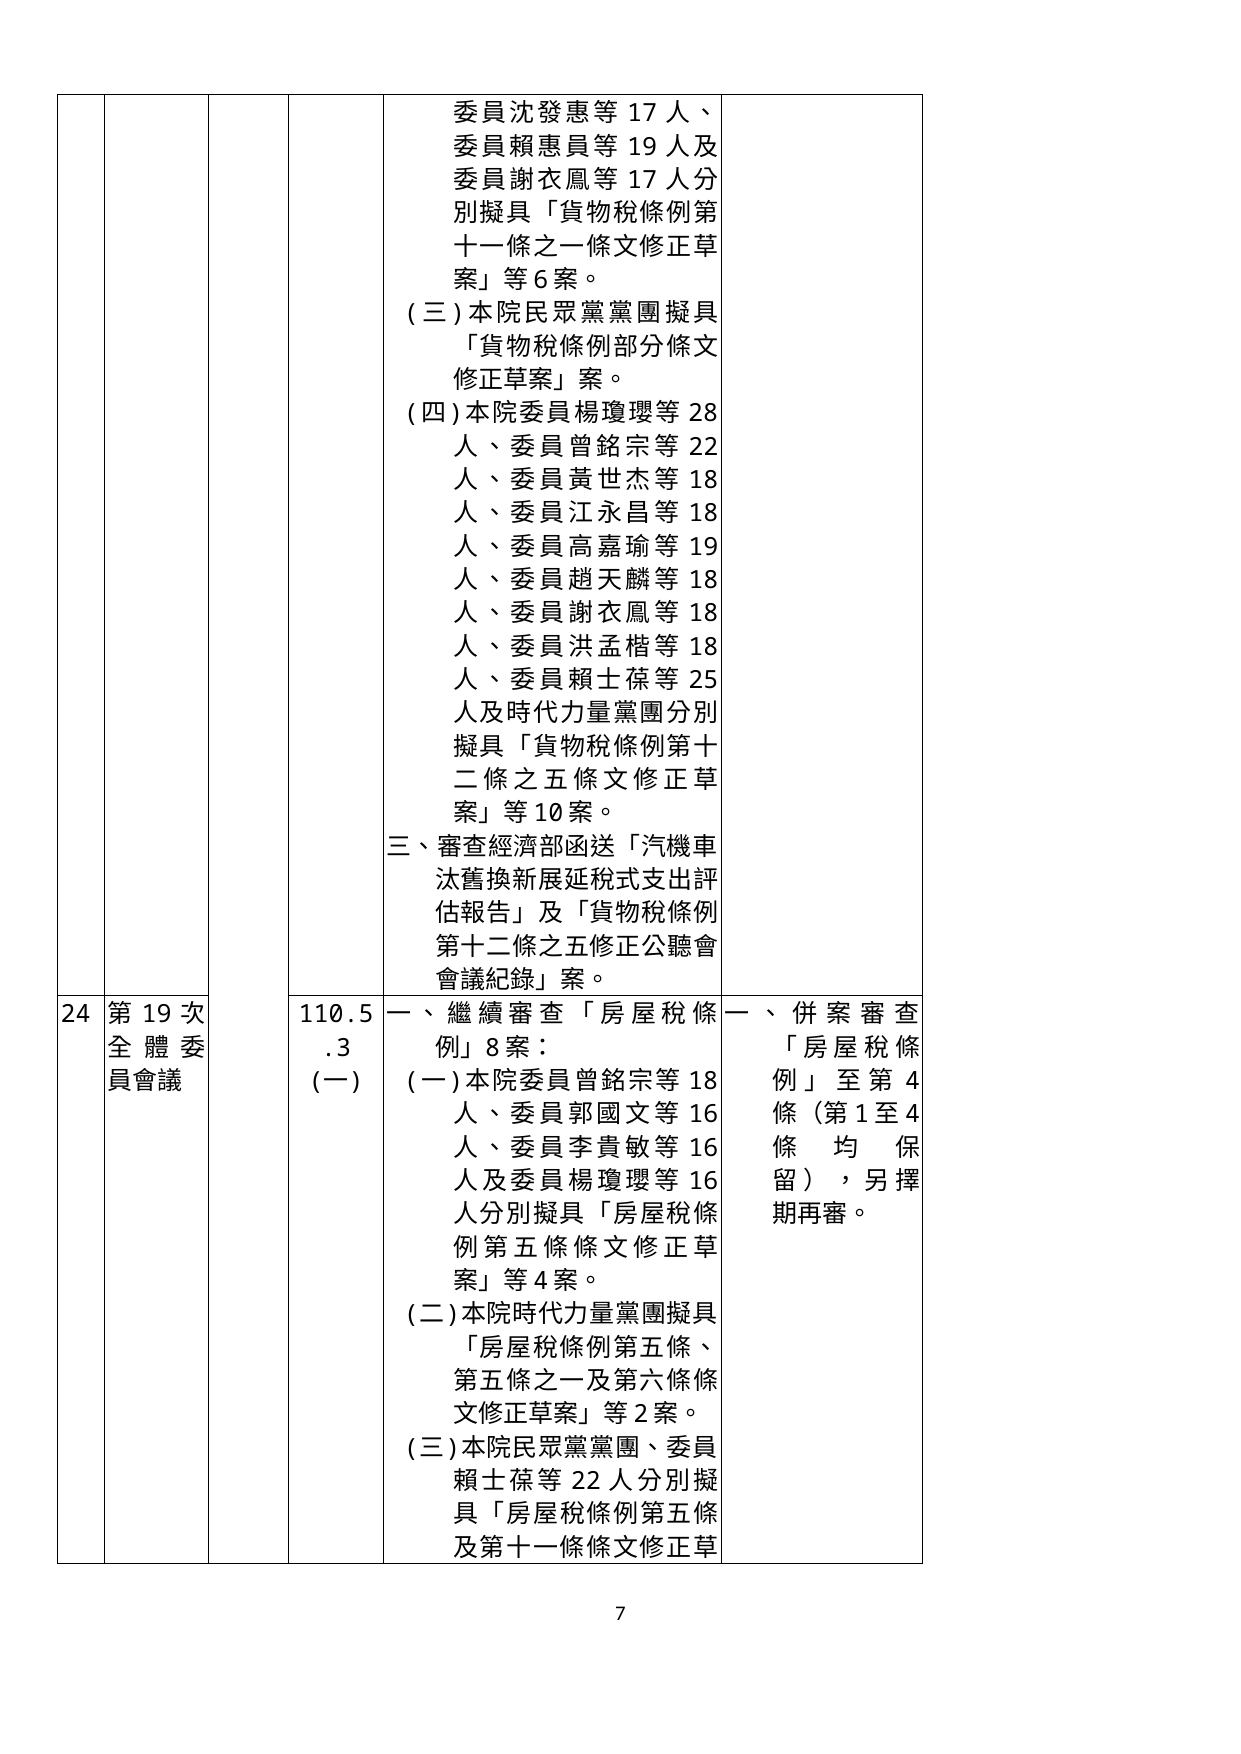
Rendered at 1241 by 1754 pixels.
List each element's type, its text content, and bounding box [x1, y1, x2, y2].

table_cell 委員沈發惠等17人、委員賴惠員等19人及委員謝衣鳯等17人分別擬具「貨物稅條例第十一條之一條文修正草案」等6案。 (三)本院民眾黨黨團擬具「貨物稅條例部分條文修正草案」案。 (四)本院委員楊瓊瓔等28人、委員曾銘宗等22人、委員黃世杰等18人、委員江永昌等18人、委員高嘉瑜等19人、委員趙天麟等18人、委員謝衣鳯等18人、委員洪孟楷等18人、委員賴士葆等25人及時代力量黨團分別擬具「貨物稅條例第十二條之五條文修正草案」等10案。 三、審查經濟部函送「汽機車汰舊換新展延稅式支出評估報告」及「貨物稅條例第十二條之五修正公聽會會議紀錄」案。 [384, 95, 721, 995]
table_cell [722, 95, 922, 995]
table_cell 第19次全體委員會議 [105, 996, 208, 1563]
table_cell 一、併案審查「房屋稅條例」至第4條（第1至4條均保留），另擇期再審。 [722, 996, 922, 1563]
table_cell [289, 95, 383, 995]
table_cell 24 [58, 996, 104, 1563]
table_cell 一、繼續審查「房屋稅條例」8案： (一)本院委員曾銘宗等18人、委員郭國文等16人、委員李貴敏等16人及委員楊瓊瓔等16人分別擬具「房屋稅條例第五條條文修正草案」等4案。 (二)本院時代力量黨團擬具「房屋稅條例第五條、第五條之一及第六條條文修正草案」等2案。 (三)本院民眾黨黨團、委員賴士葆等22人分別擬具「房屋稅條例第五條及第十一條條文修正草 [384, 996, 721, 1563]
table_cell [58, 95, 104, 995]
table_cell 110.5.3 (一) [289, 996, 383, 1563]
table_cell [105, 95, 208, 995]
table_cell [209, 95, 288, 1563]
